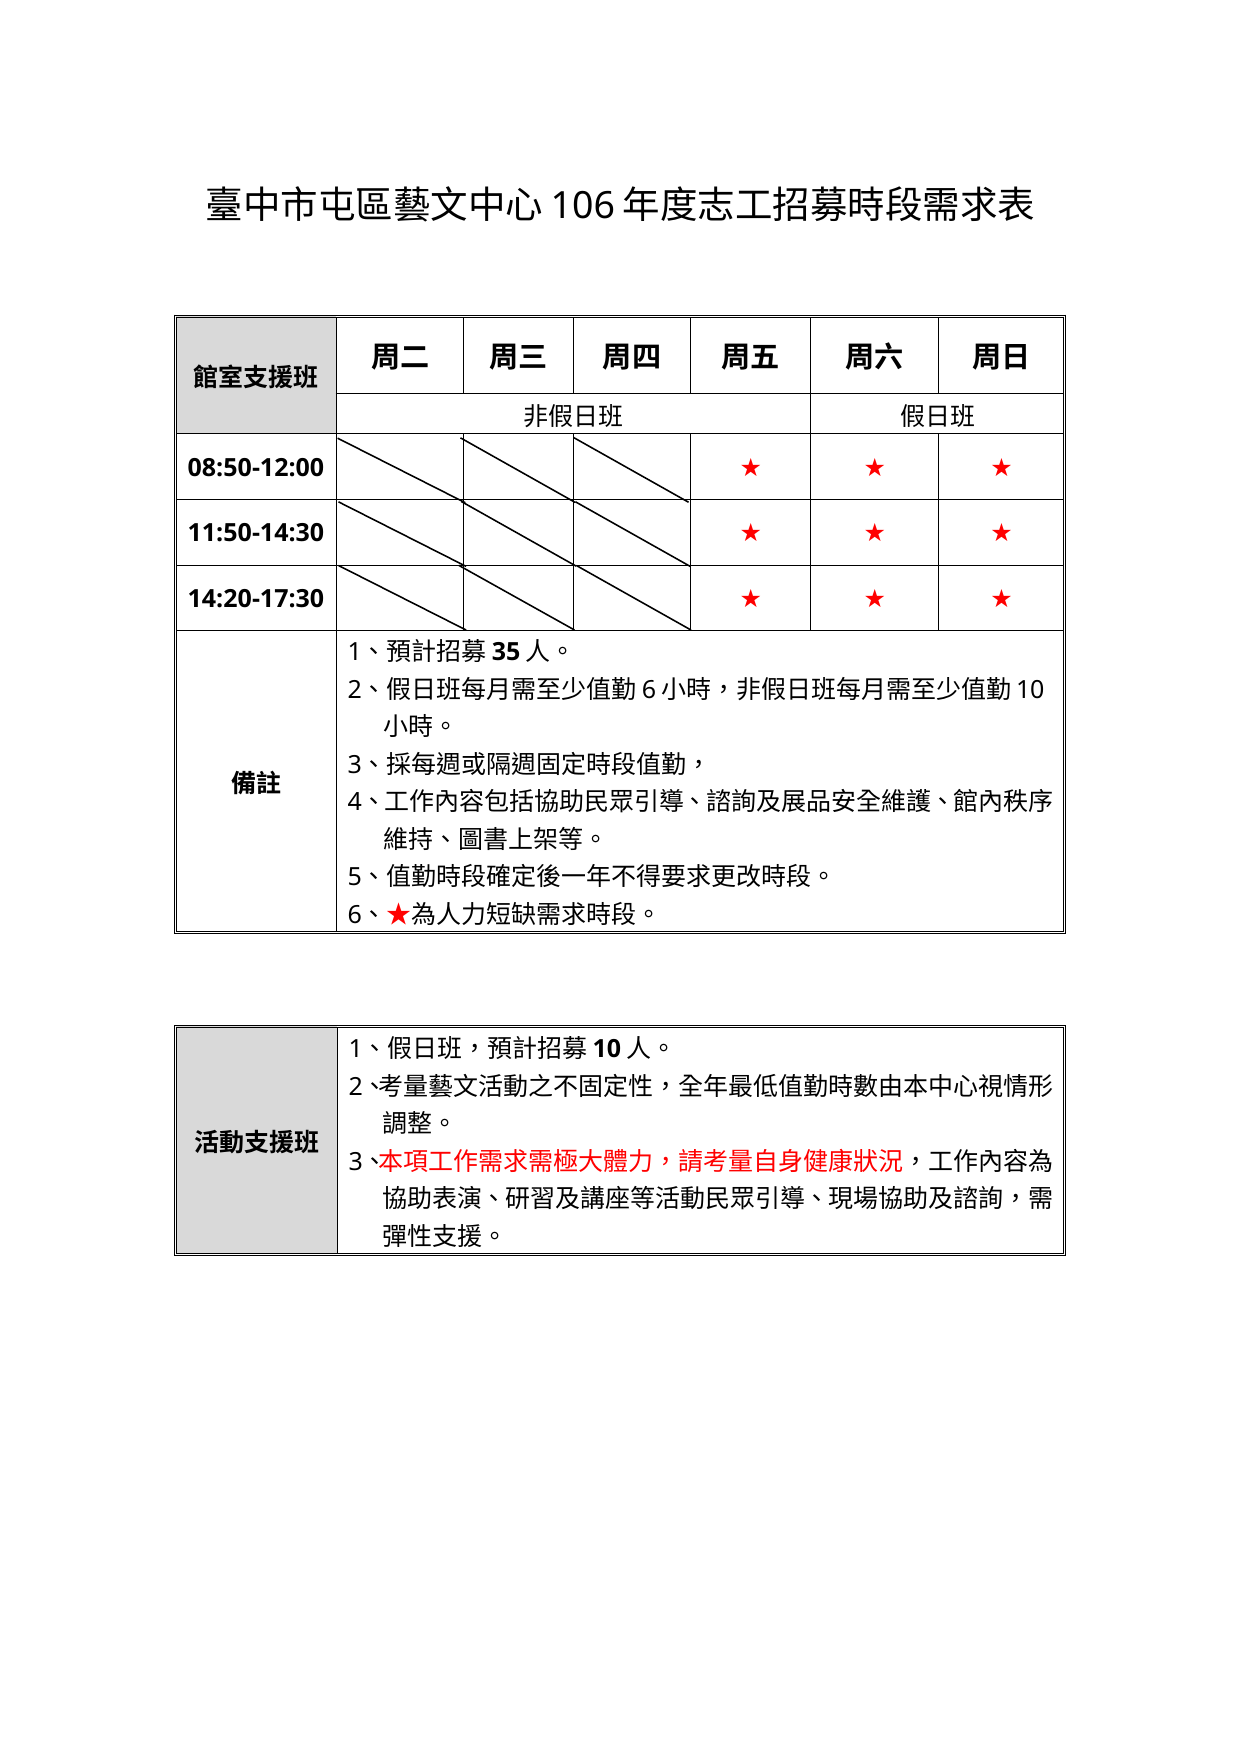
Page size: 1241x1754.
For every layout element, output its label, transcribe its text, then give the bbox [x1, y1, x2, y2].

table_header 活動支援班 [177, 1028, 337, 1253]
table_cell [574, 440, 679, 499]
table_cell 1、預計招募35人。 2、假日班每月需至少值勤6小時，非假日班每月需至少值勤10 小時。 3、採每週或隔週固定時段值勤， 4、工作內容包括協助民眾引導、諮詢及展品安全維護、館內秩序 維持、圖書上架等。 5、值勤時段確定後一年不得要求更改時段。 6、★為人力短缺需求時段。 [337, 631, 1063, 931]
table_cell [337, 440, 454, 499]
table_header 周日 [939, 318, 1063, 393]
table_cell [466, 566, 573, 627]
table_header 1、假日班，預計招募10人。 2、考量藝文活動之不固定性，全年最低值勤時數由本中心視情形調整。 3、本項工作需求需極大體力，請考量自身健康狀況，工作內容為協助表演、研習及講座等活動民眾引導、現場協助及諮詢，需彈性支援。 [338, 1028, 1063, 1253]
table_cell [337, 566, 462, 630]
table_cell ★ [811, 434, 938, 499]
table_header 周五 [691, 318, 810, 393]
table_cell 11:50-14:30 [177, 500, 336, 564]
table_header 周六 [811, 318, 938, 393]
table_cell ★ [939, 566, 1063, 630]
table_header 周三 [464, 318, 573, 393]
table_cell [575, 500, 690, 564]
table_cell [337, 434, 463, 499]
table_cell ★ [811, 566, 938, 630]
table_cell ★ [691, 566, 810, 630]
table_cell 14:20-17:30 [177, 566, 336, 630]
table_cell [574, 434, 690, 499]
table_cell [581, 566, 690, 627]
table_cell [464, 500, 573, 562]
table_cell 08:50-12:00 [177, 434, 336, 499]
table_cell ★ [939, 434, 1063, 499]
table_cell 非假日班 [337, 394, 810, 433]
table_cell [344, 566, 463, 627]
table_header 館室支援班 [177, 318, 336, 433]
table_header 周四 [574, 318, 690, 393]
text 臺中市屯區藝文中心106年度志工招募時段需求表 [187, 164, 1053, 239]
table_cell [574, 567, 687, 630]
table_cell ★ [691, 500, 810, 564]
table_header 周二 [337, 318, 463, 393]
table_cell [464, 505, 568, 564]
table_cell 假日班 [811, 394, 1063, 433]
table_cell ★ [939, 500, 1063, 564]
table_cell ★ [691, 434, 810, 499]
table_cell ★ [811, 500, 938, 564]
table_cell 備註 [177, 631, 336, 931]
table_cell [574, 504, 682, 564]
table_cell [337, 500, 463, 564]
table_cell [464, 570, 571, 630]
table_cell [464, 434, 573, 499]
table_cell [464, 442, 565, 499]
